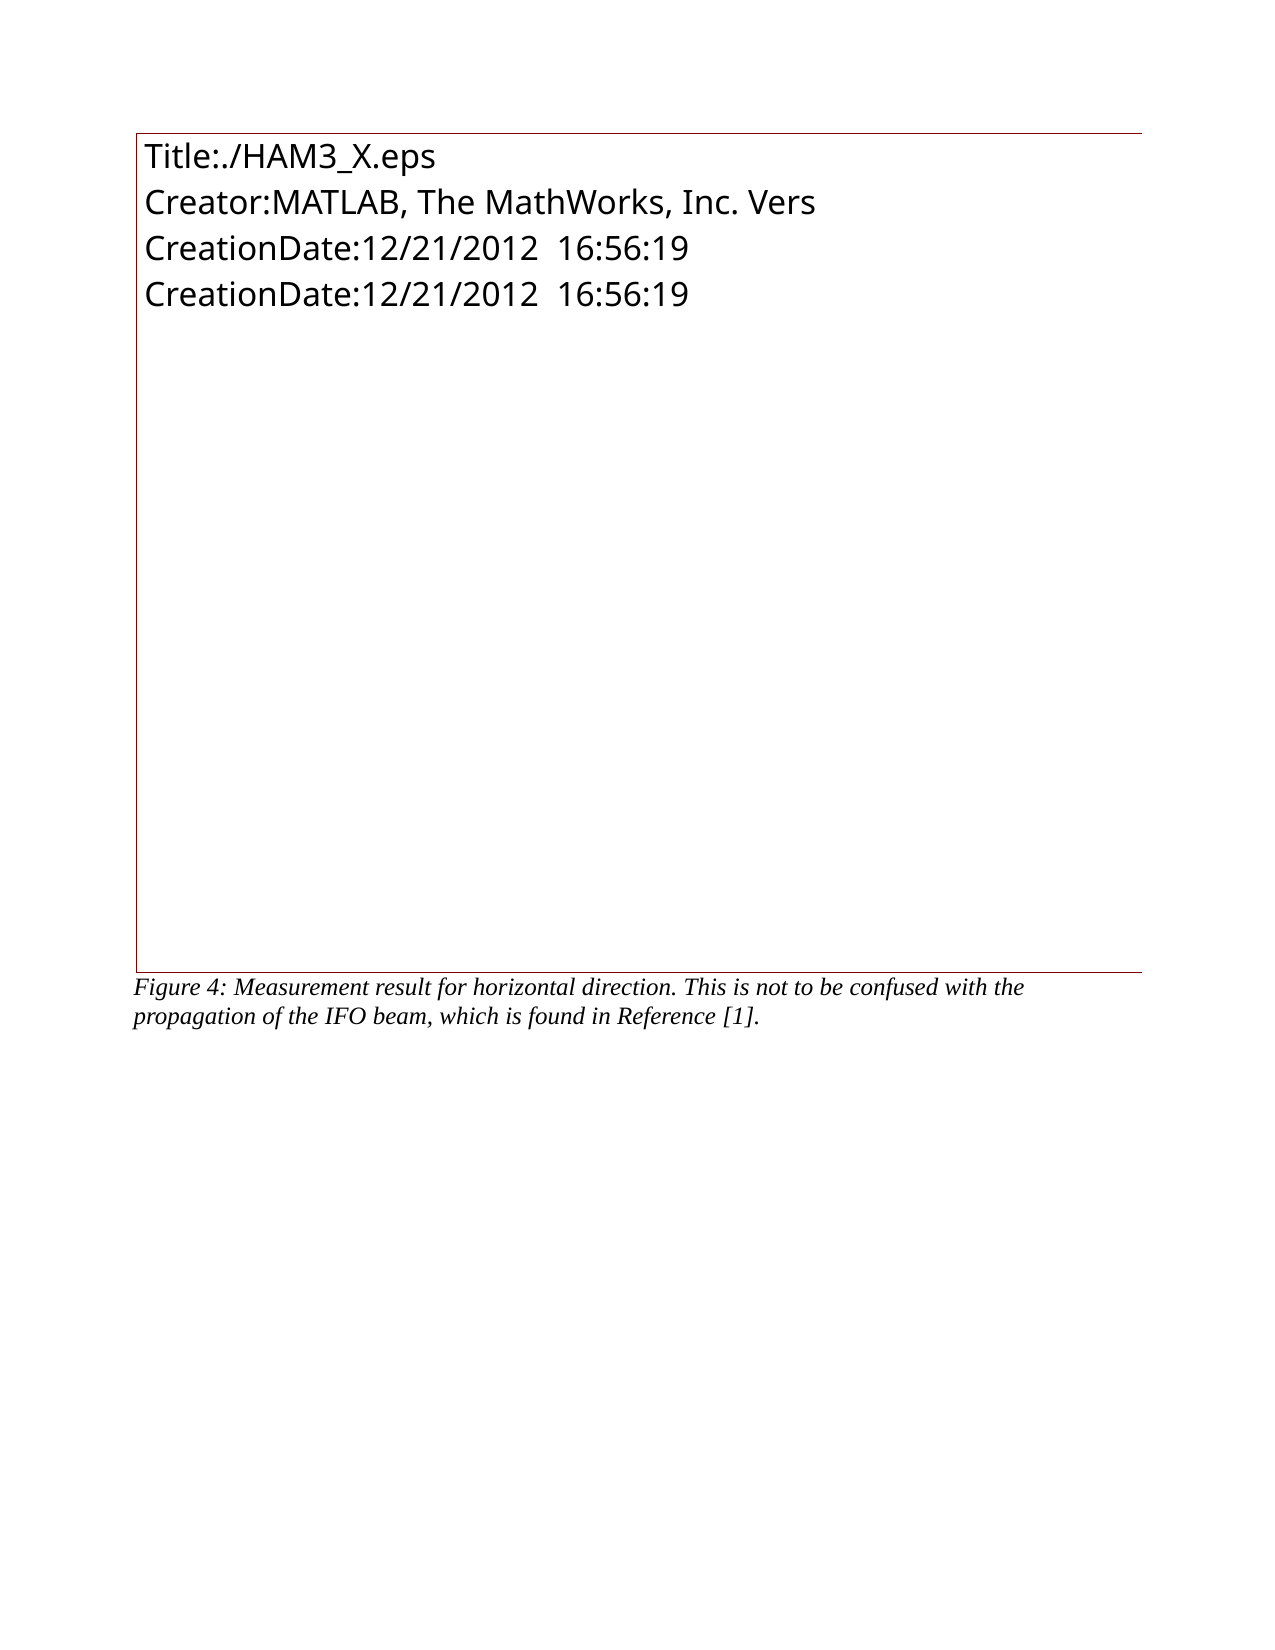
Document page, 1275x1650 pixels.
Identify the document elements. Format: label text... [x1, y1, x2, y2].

text Figure 4: Measurement result for horizontal direction. This is not to be confused with the propagation of the IFO beam, which is found in Reference [1]. [133, 131, 1142, 1030]
